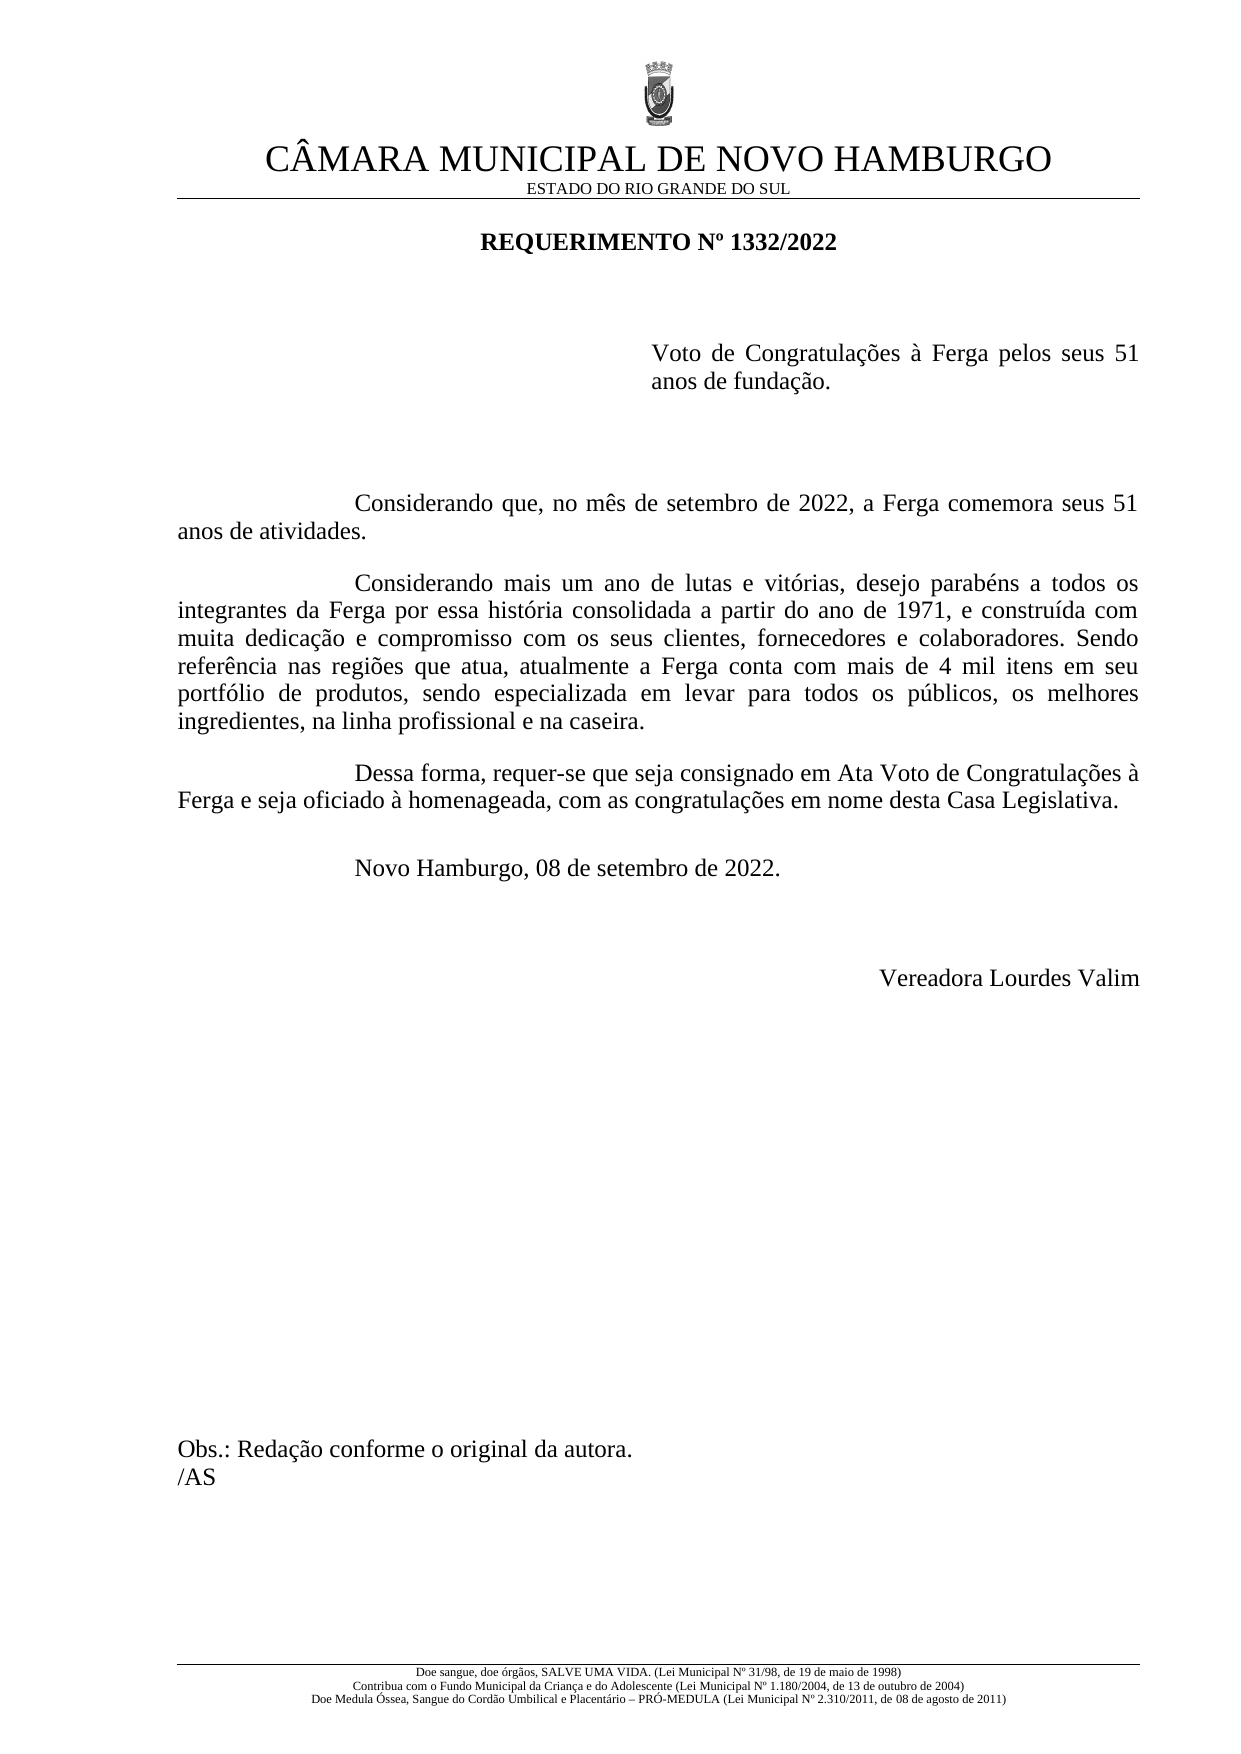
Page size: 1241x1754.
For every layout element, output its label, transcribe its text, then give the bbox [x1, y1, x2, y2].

text Novo Hamburgo, 08 de setembro de 2022. [177, 854, 1140, 881]
text REQUERIMENTO Nº 1332/2022 [177, 228, 1140, 256]
text /AS [177, 1463, 1140, 1491]
text Considerando que, no mês de setembro de 2022, a Ferga comemora seus 51 anos de atividades. [177, 489, 1140, 545]
text Obs.: Redação conforme o original da autora. [177, 1436, 1140, 1463]
title Voto de Congratulações à Ferga pelos seus 51 anos de fundação. [651, 339, 1140, 394]
text Considerando mais um ano de lutas e vitórias, desejo parabéns a todos os integrantes da Ferga por essa história consolidada a partir do ano de 1971, e construída com muita dedicação e compromisso com os seus clientes, fornecedores e colaboradores. Sendo referência nas regiões que atua, atualmente a Ferga conta com mais de 4 mil itens em seu portfólio de produtos, sendo especializada em levar para todos os públicos, os melhores ingredientes, na linha profissional e na caseira. [177, 569, 1140, 735]
text Vereadora Lourdes Valim [177, 964, 1140, 992]
text Dessa forma, requer-se que seja consignado em Ata Voto de Congratulações à Ferga e seja oficiado à homenageada, com as congratulações em nome desta Casa Legislativa. [177, 759, 1140, 814]
